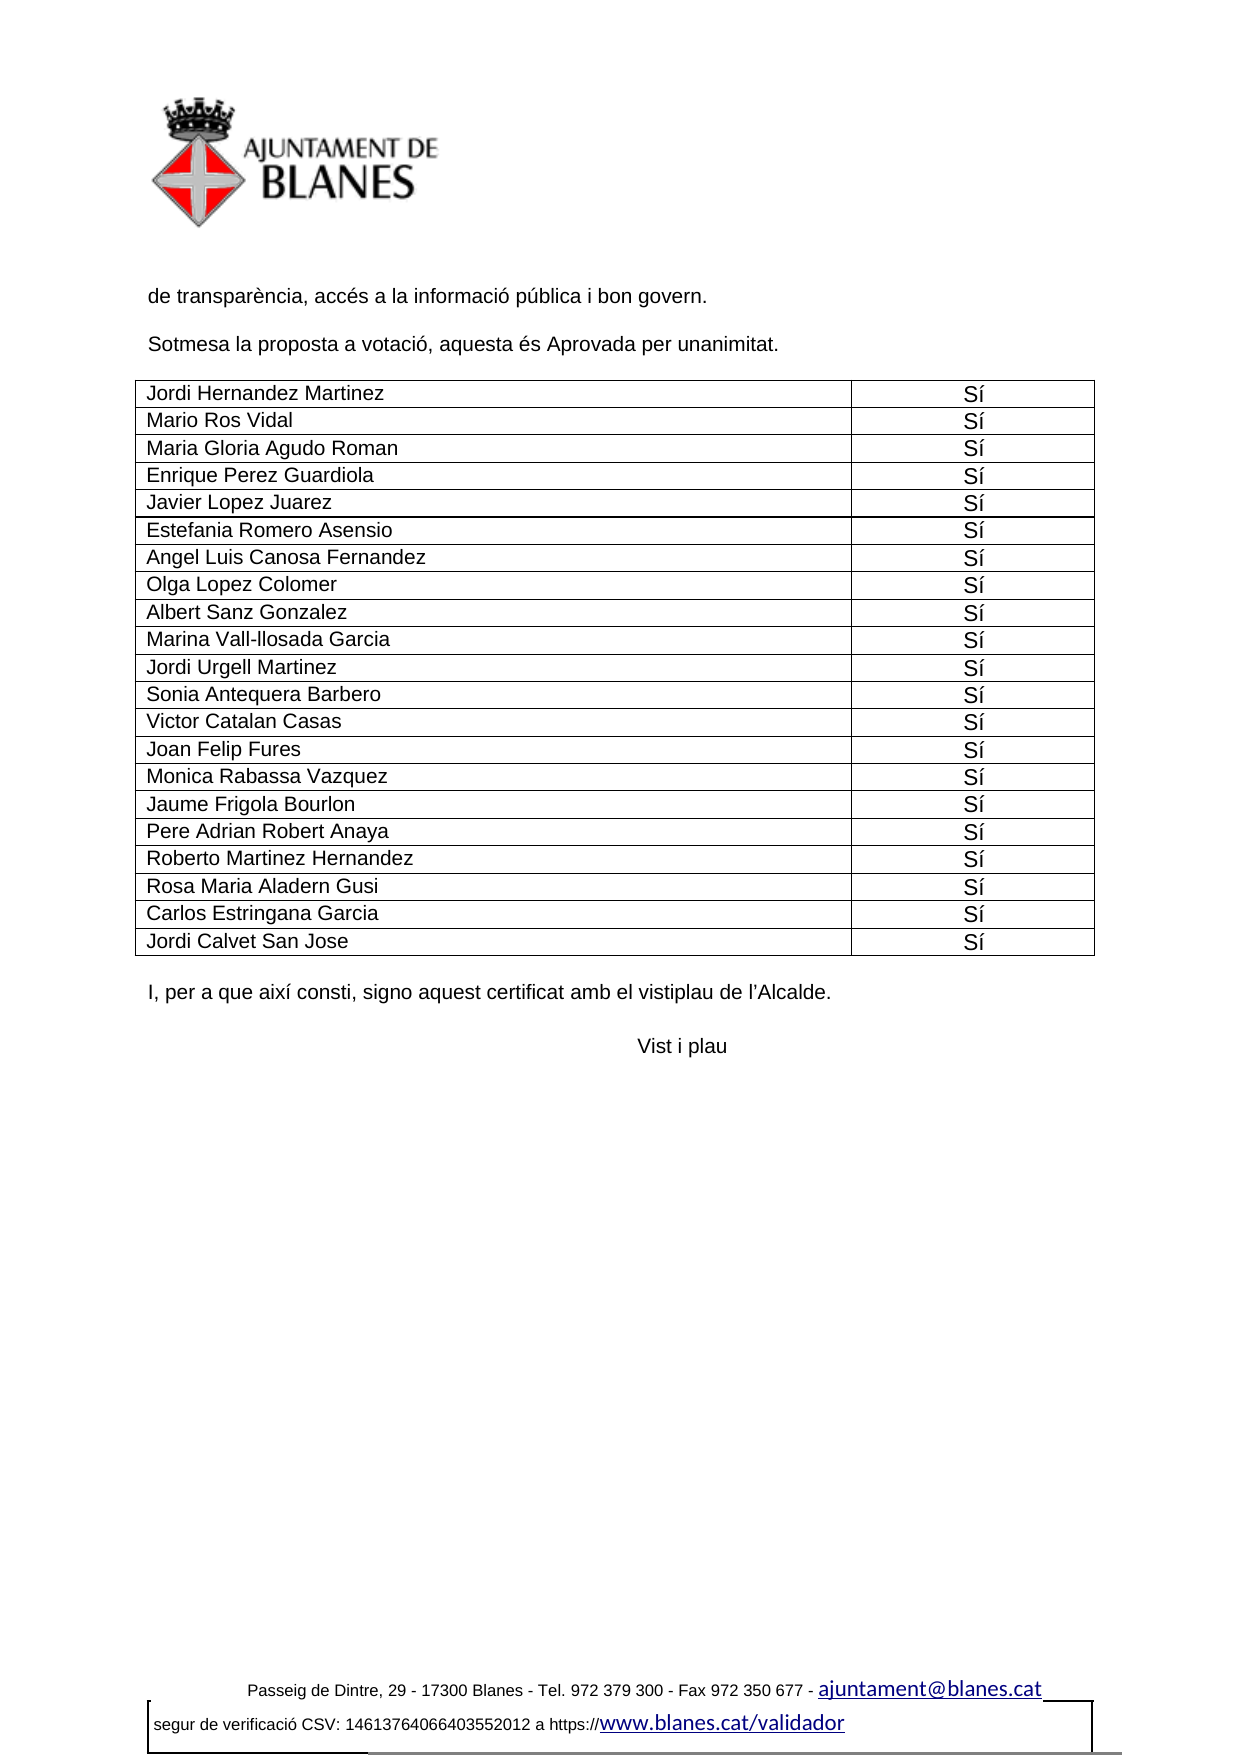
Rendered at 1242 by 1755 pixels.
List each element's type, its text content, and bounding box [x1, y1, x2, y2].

text Vist i plau [632, 1033, 733, 1057]
table_cell Carlos Estringana Garcia [136, 901, 851, 927]
table_cell Sí [852, 600, 1094, 626]
table_cell Mario Ros Vidal [136, 408, 851, 434]
table_cell Enrique Perez Guardiola [136, 463, 851, 489]
text I, per a que així consti, signo aquest certificat amb el vistiplau de l’Alcalde. [148, 980, 1110, 1004]
text Sotmesa la proposta a votació, aquesta és Aprovada per unanimitat. [148, 332, 1110, 355]
table_cell Jaume Frigola Bourlon [136, 791, 851, 818]
table_cell Maria Gloria Agudo Roman [136, 435, 851, 462]
table_cell Sí [852, 435, 1094, 462]
table_cell Sí [852, 627, 1094, 653]
table_cell Joan Felip Fures [136, 737, 851, 763]
table_cell Sí [852, 545, 1094, 571]
table_cell Olga Lopez Colomer [136, 572, 851, 599]
table_cell Sí [852, 819, 1094, 845]
table_cell Sí [852, 901, 1094, 927]
table_cell Sí [852, 655, 1094, 681]
table_cell Albert Sanz Gonzalez [136, 600, 851, 626]
text de transparència, accés a la informació pública i bon govern. [148, 284, 1110, 308]
table_cell Sí [852, 709, 1094, 736]
table_cell Marina Vall-llosada Garcia [136, 627, 851, 653]
table_header Sí [852, 381, 1094, 407]
table_cell Sí [852, 764, 1094, 790]
table_cell Sí [852, 490, 1094, 516]
table_cell Pere Adrian Robert Anaya [136, 819, 851, 845]
table_cell Estefania Romero Asensio [136, 518, 851, 544]
table_cell Jordi Urgell Martinez [136, 655, 851, 681]
table_cell Jordi Calvet San Jose [136, 929, 851, 955]
table_cell Sí [852, 408, 1094, 434]
table_cell Sí [852, 874, 1094, 900]
table_cell Sí [852, 791, 1094, 818]
table_cell Sí [852, 737, 1094, 763]
table_cell Monica Rabassa Vazquez [136, 764, 851, 790]
table_cell Sí [852, 463, 1094, 489]
table_cell Sí [852, 518, 1094, 544]
table_cell Sí [852, 572, 1094, 599]
table_cell Angel Luis Canosa Fernandez [136, 545, 851, 571]
table_cell Sí [852, 846, 1094, 873]
table_header Jordi Hernandez Martinez [136, 381, 851, 407]
table_cell Sí [852, 929, 1094, 955]
table_cell Rosa Maria Aladern Gusi [136, 874, 851, 900]
table_cell Victor Catalan Casas [136, 709, 851, 736]
table_cell Sí [852, 682, 1094, 708]
table_cell Javier Lopez Juarez [136, 490, 851, 516]
table_cell Sonia Antequera Barbero [136, 682, 851, 708]
table_cell Roberto Martinez Hernandez [136, 846, 851, 873]
